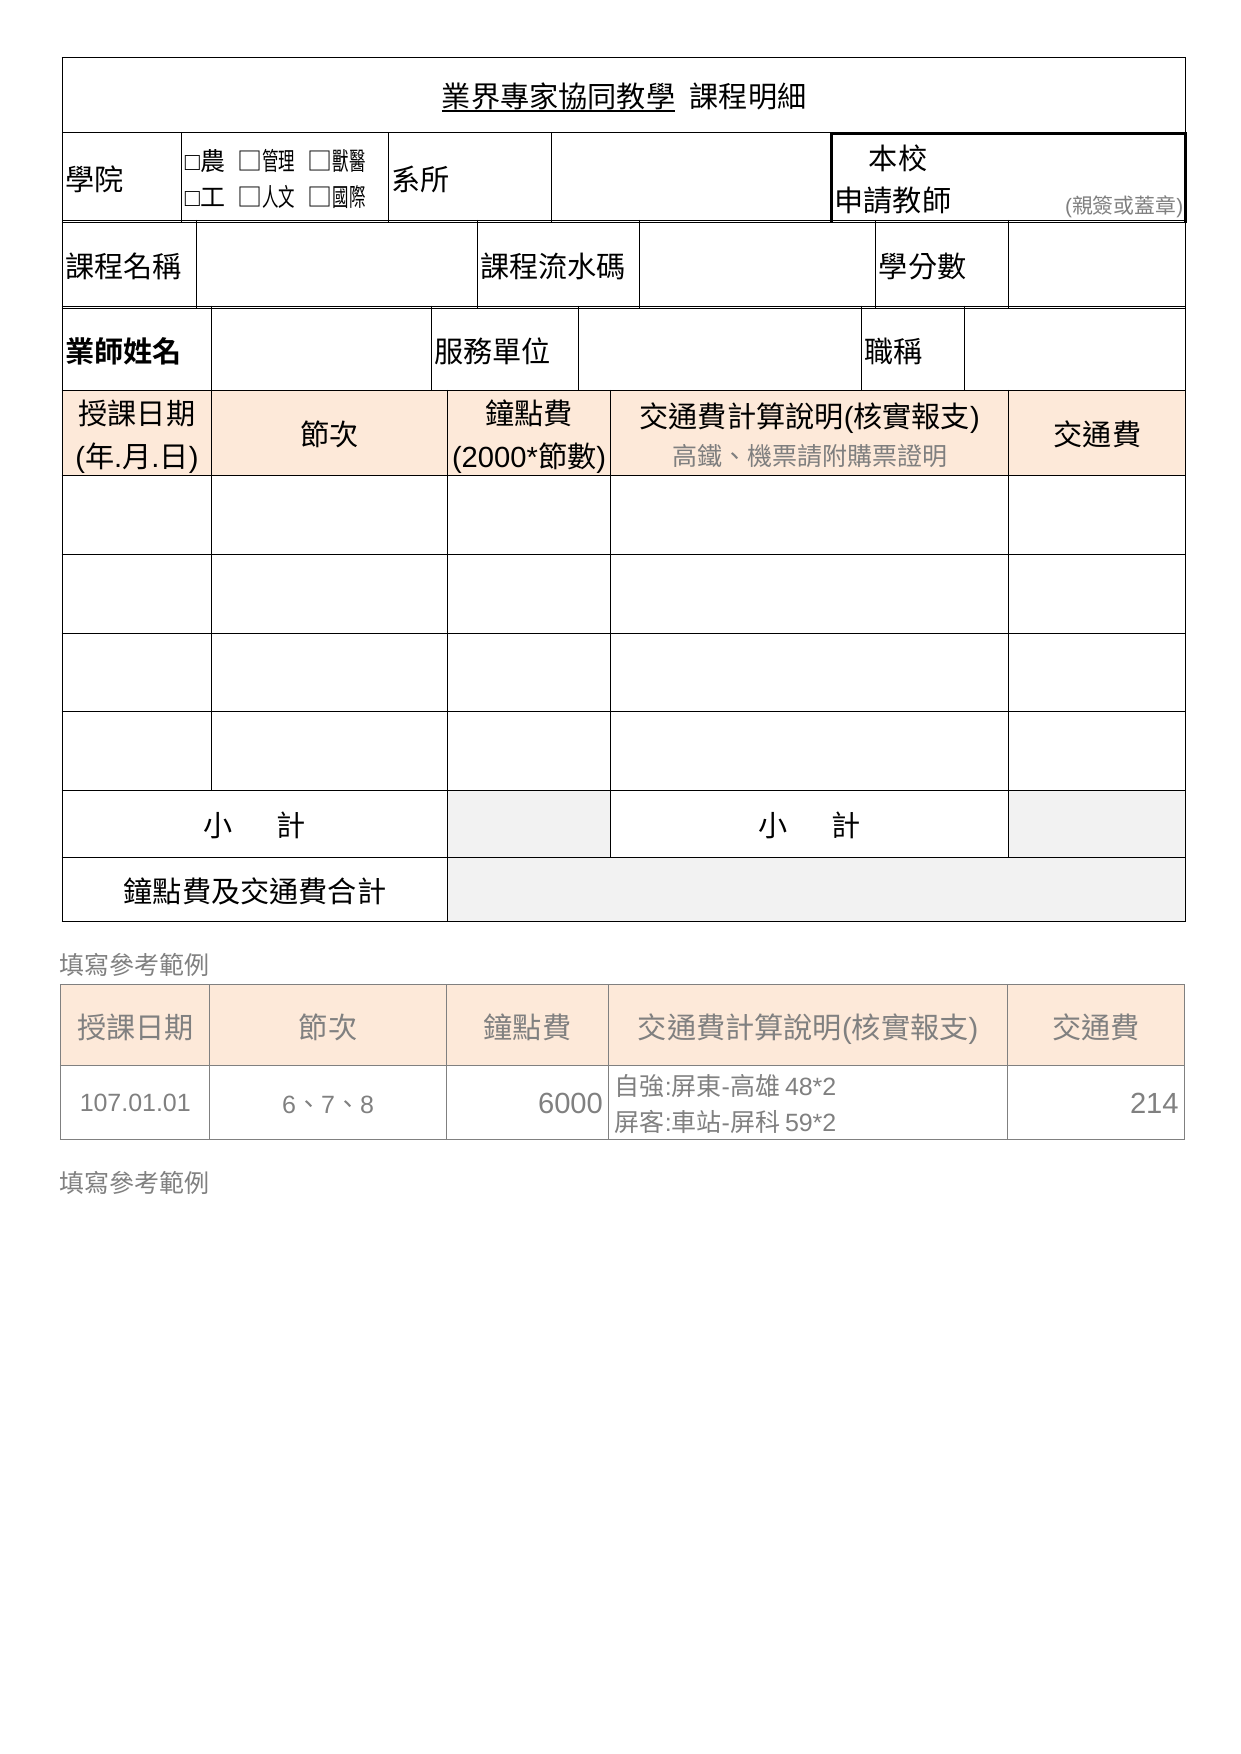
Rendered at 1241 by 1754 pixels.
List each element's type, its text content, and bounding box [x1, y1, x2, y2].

text 填寫參考範例 [59, 1140, 1181, 1202]
table_cell [1009, 791, 1185, 857]
table_cell [448, 791, 610, 857]
table_cell [212, 712, 447, 789]
table_cell [448, 555, 610, 632]
table_cell [448, 712, 610, 789]
table_cell 交通費 [1009, 391, 1185, 475]
table_cell [1009, 555, 1185, 632]
table_cell [448, 858, 1185, 921]
table_cell 職稱 [862, 309, 964, 390]
table_cell [63, 634, 211, 711]
table_cell [212, 555, 447, 632]
table_header 交通費 [1008, 985, 1184, 1065]
table_cell [1009, 223, 1185, 306]
table_cell 本校 申請教師 [833, 135, 964, 220]
table_cell 小 計 [63, 791, 447, 857]
table_cell 小 計 [611, 791, 1008, 857]
table_cell 鐘點費 (2000*節數) [448, 391, 610, 475]
table_cell [63, 555, 211, 632]
table_cell 系所 [389, 133, 551, 220]
table_cell 214 [1008, 1066, 1184, 1139]
table_cell [63, 712, 211, 789]
table_cell 服務單位 [432, 309, 578, 390]
table_cell [212, 476, 447, 554]
table_cell [611, 476, 1008, 554]
table_cell (親簽或蓋章) [964, 135, 1184, 220]
table_header 節次 [210, 985, 446, 1065]
table_cell 課程名稱 [63, 223, 196, 306]
table_cell [579, 309, 861, 390]
table_cell [640, 223, 875, 306]
table_cell [611, 634, 1008, 711]
table_cell [1009, 476, 1185, 554]
table_cell [448, 634, 610, 711]
table_cell [965, 309, 1185, 390]
table_cell 節次 [212, 391, 447, 475]
table_header 授課日期 [61, 985, 209, 1065]
table_cell □農 □管理 □獸醫 □工 □人文 □國際 [182, 133, 388, 220]
table_cell 學分數 [876, 223, 1008, 306]
table_cell [448, 476, 610, 554]
table_cell [611, 555, 1008, 632]
table_cell [552, 133, 830, 220]
table_cell [611, 712, 1008, 789]
table_cell 鐘點費及交通費合計 [63, 858, 447, 921]
table_header 鐘點費 [447, 985, 608, 1065]
table_cell 課程流水碼 [478, 223, 639, 306]
table_cell 交通費計算說明(核實報支) 高鐵、機票請附購票證明 [611, 391, 1008, 475]
table_cell 6000 [447, 1066, 608, 1139]
table_cell 自強:屏東-高雄48*2 屏客:車站-屏科59*2 [609, 1066, 1007, 1139]
table_header 交通費計算說明(核實報支) [609, 985, 1007, 1065]
table_cell [197, 223, 477, 306]
table_cell 業師姓名 [63, 309, 211, 390]
table_cell 授課日期 (年.月.日) [63, 391, 211, 475]
table_cell [63, 476, 211, 554]
table_cell [212, 634, 447, 711]
table_cell 107.01.01 [61, 1066, 209, 1139]
table_cell [1009, 712, 1185, 789]
table_cell 6、7、8 [210, 1066, 446, 1139]
table_header 業界專家協同教學 課程明細 [63, 58, 1185, 132]
table_cell [212, 309, 431, 390]
table_cell 學院 [63, 133, 181, 220]
table_cell [1009, 634, 1185, 711]
text 填寫參考範例 [59, 922, 1181, 984]
